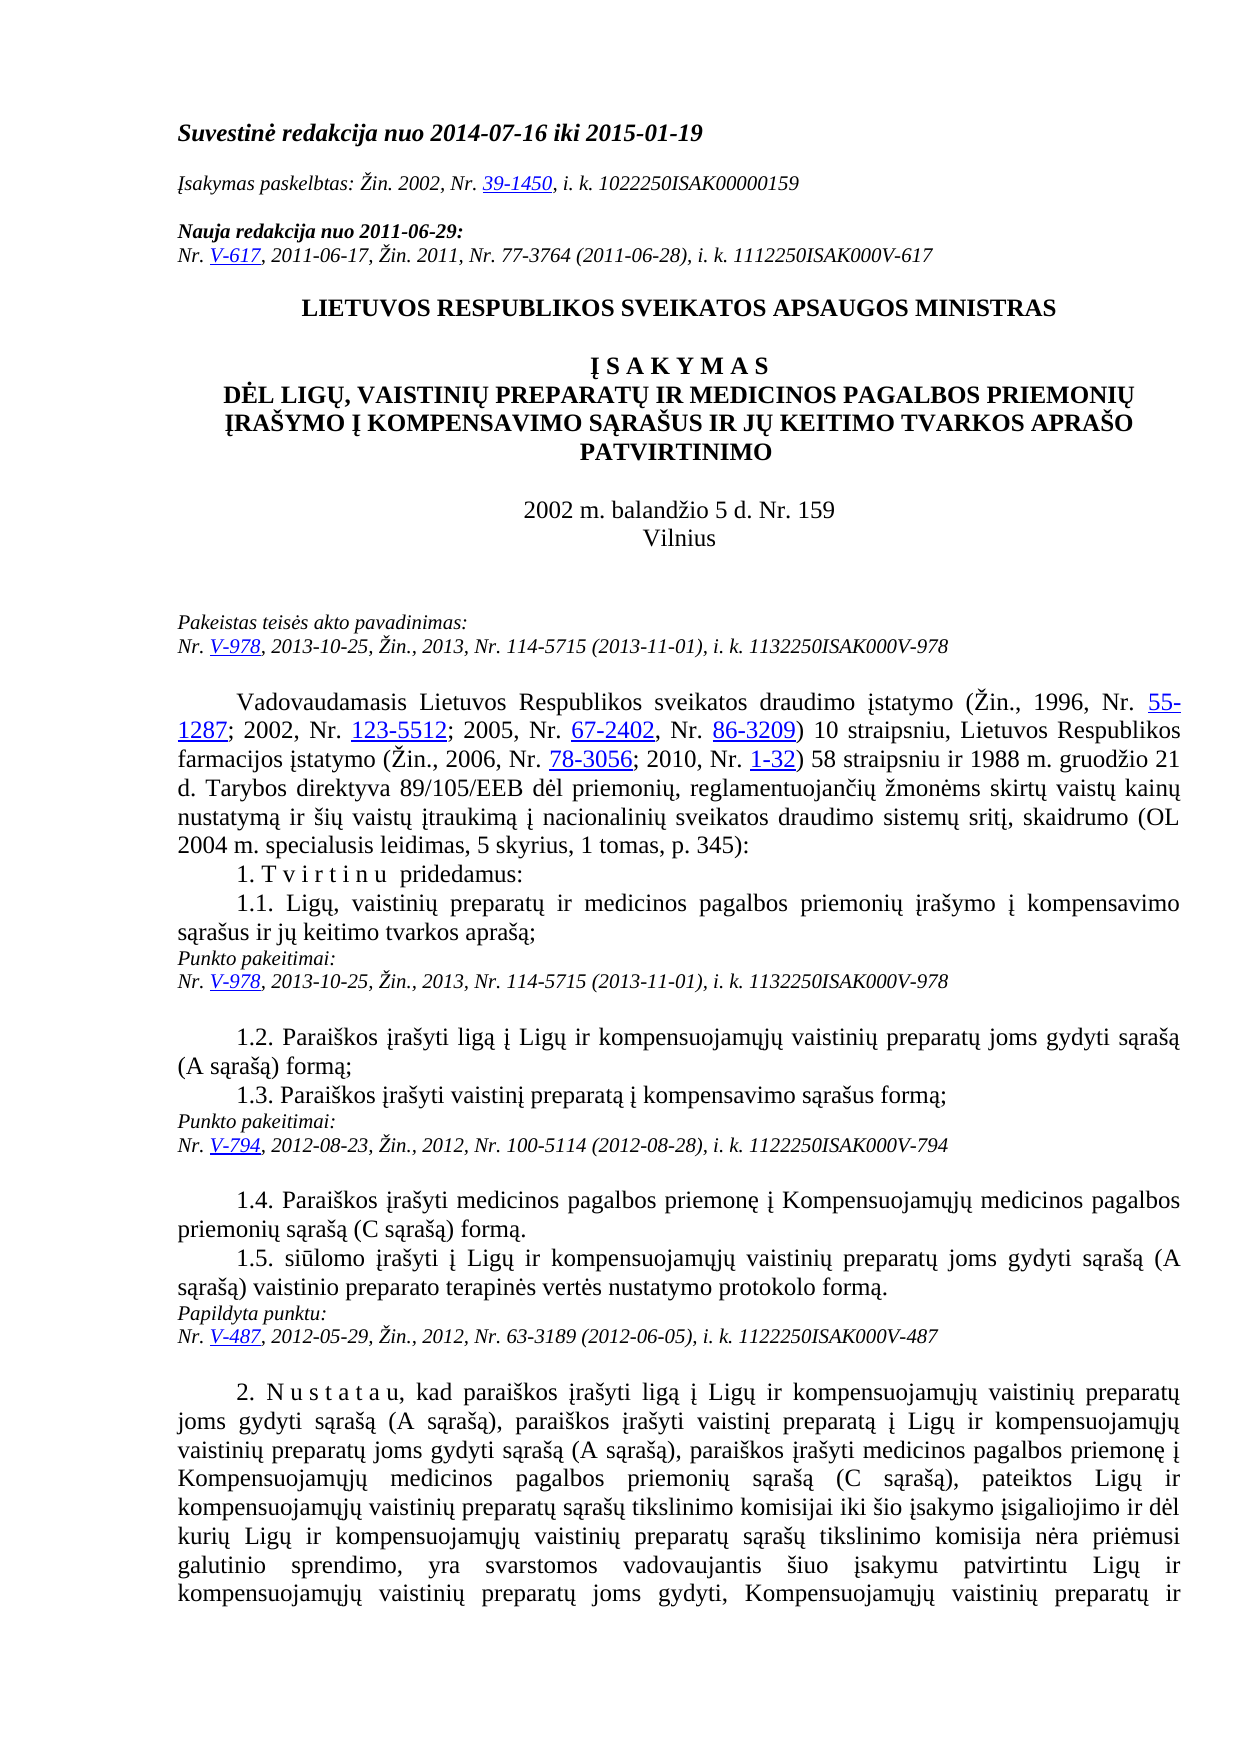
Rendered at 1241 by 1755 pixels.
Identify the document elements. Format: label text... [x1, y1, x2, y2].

text 1.1. Ligų, vaistinių preparatų ir medicinos pagalbos priemonių įrašymo į kompensavimo sąrašus ir jų keitimo tvarkos aprašą; [177, 888, 1181, 945]
text Nr. V-617, 2011-06-17, Žin. 2011, Nr. 77-3764 (2011-06-28), i. k. 1112250ISAK000V-617 [177, 243, 1181, 267]
text LIETUVOS RESPUBLIKOS SVEIKATOS APSAUGOS MINISTRAS [177, 293, 1181, 322]
text Pakeistas teisės akto pavadinimas: [177, 610, 1181, 634]
text Nauja redakcija nuo 2011-06-29: [177, 219, 1181, 243]
text Vilnius [177, 523, 1181, 552]
text Nr. V-487, 2012-05-29, Žin., 2012, Nr. 63-3189 (2012-06-05), i. k. 1122250ISAK000V-487 [177, 1324, 1181, 1348]
text Vadovaudamasis Lietuvos Respublikos sveikatos draudimo įstatymo (Žin., 1996, Nr. 55-1287; 2002, Nr. 123-5512; 2005, Nr. 67-2402, Nr. 86-3209) 10 straipsniu, Lietuvos Respublikos farmacijos įstatymo (Žin., 2006, Nr. 78-3056; 2010, Nr. 1-32) 58 straipsniu ir 1988 m. gruodžio 21 d. Tarybos direktyva 89/105/EEB dėl priemonių, reglamentuojančių žmonėms skirtų vaistų kainų nustatymą ir šių vaistų įtraukimą į nacionalinių sveikatos draudimo sistemų sritį, skaidrumo (OL 2004 m. specialusis leidimas, 5 skyrius, 1 tomas, p. 345): [177, 687, 1181, 859]
text 1.3. Paraiškos įrašyti vaistinį preparatą į kompensavimo sąrašus formą; [177, 1080, 1181, 1108]
text Nr. V-978, 2013-10-25, Žin., 2013, Nr. 114-5715 (2013-11-01), i. k. 1132250ISAK000V-978 [177, 634, 1181, 658]
text Punkto pakeitimai: [177, 945, 1181, 969]
text Papildyta punktu: [177, 1300, 1181, 1324]
text 1.4. Paraiškos įrašyti medicinos pagalbos priemonę į Kompensuojamųjų medicinos pagalbos priemonių sąrašą (C sąrašą) formą. [177, 1185, 1181, 1243]
text Įsakymas paskelbtas: Žin. 2002, Nr. 39-1450, i. k. 1022250ISAK00000159 [177, 171, 1181, 195]
text 1.2. Paraiškos įrašyti ligą į Ligų ir kompensuojamųjų vaistinių preparatų joms gydyti sąrašą (A sąrašą) formą; [177, 1022, 1181, 1080]
text Suvestinė redakcija nuo 2014-07-16 iki 2015-01-19 [177, 118, 1181, 147]
text 1. Tvirtinu pridedamus: [177, 859, 1181, 888]
text Nr. V-794, 2012-08-23, Žin., 2012, Nr. 100-5114 (2012-08-28), i. k. 1122250ISAK000V-794 [177, 1133, 1181, 1157]
text Punkto pakeitimai: [177, 1108, 1181, 1133]
text ĮSAKYMAS [177, 351, 1181, 380]
text 2. Nustatau, kad paraiškos įrašyti ligą į Ligų ir kompensuojamųjų vaistinių preparatų joms gydyti sąrašą (A sąrašą), paraiškos įrašyti vaistinį preparatą į Ligų ir kompensuojamųjų vaistinių preparatų joms gydyti sąrašą (A sąrašą), paraiškos įrašyti medicinos pagalbos priemonę į Kompensuojamųjų medicinos pagalbos priemonių sąrašą (C sąrašą), pateiktos Ligų ir kompensuojamųjų vaistinių preparatų sąrašų tikslinimo komisijai iki šio įsakymo įsigaliojimo ir dėl kurių Ligų ir kompensuojamųjų vaistinių preparatų sąrašų tikslinimo komisija nėra priėmusi galutinio sprendimo, yra svarstomos vadovaujantis šiuo įsakymu patvirtintu Ligų ir kompensuojamųjų vaistinių preparatų joms gydyti, Kompensuojamųjų vaistinių preparatų ir [177, 1377, 1181, 1607]
text 1.5. siūlomo įrašyti į Ligų ir kompensuojamųjų vaistinių preparatų joms gydyti sąrašą (A sąrašą) vaistinio preparato terapinės vertės nustatymo protokolo formą. [177, 1243, 1181, 1300]
text Nr. V-978, 2013-10-25, Žin., 2013, Nr. 114-5715 (2013-11-01), i. k. 1132250ISAK000V-978 [177, 969, 1181, 993]
text 2002 m. balandžio 5 d. Nr. 159 [177, 495, 1181, 523]
text DĖL LIGŲ, VAISTINIŲ PREPARATŲ IR MEDICINOS PAGALBOS PRIEMONIŲ ĮRAŠYMO Į KOMPENSAVIMO SĄRAŠUS IR JŲ KEITIMO TVARKOS APRAŠO PATVIRTINIMO [177, 380, 1181, 466]
